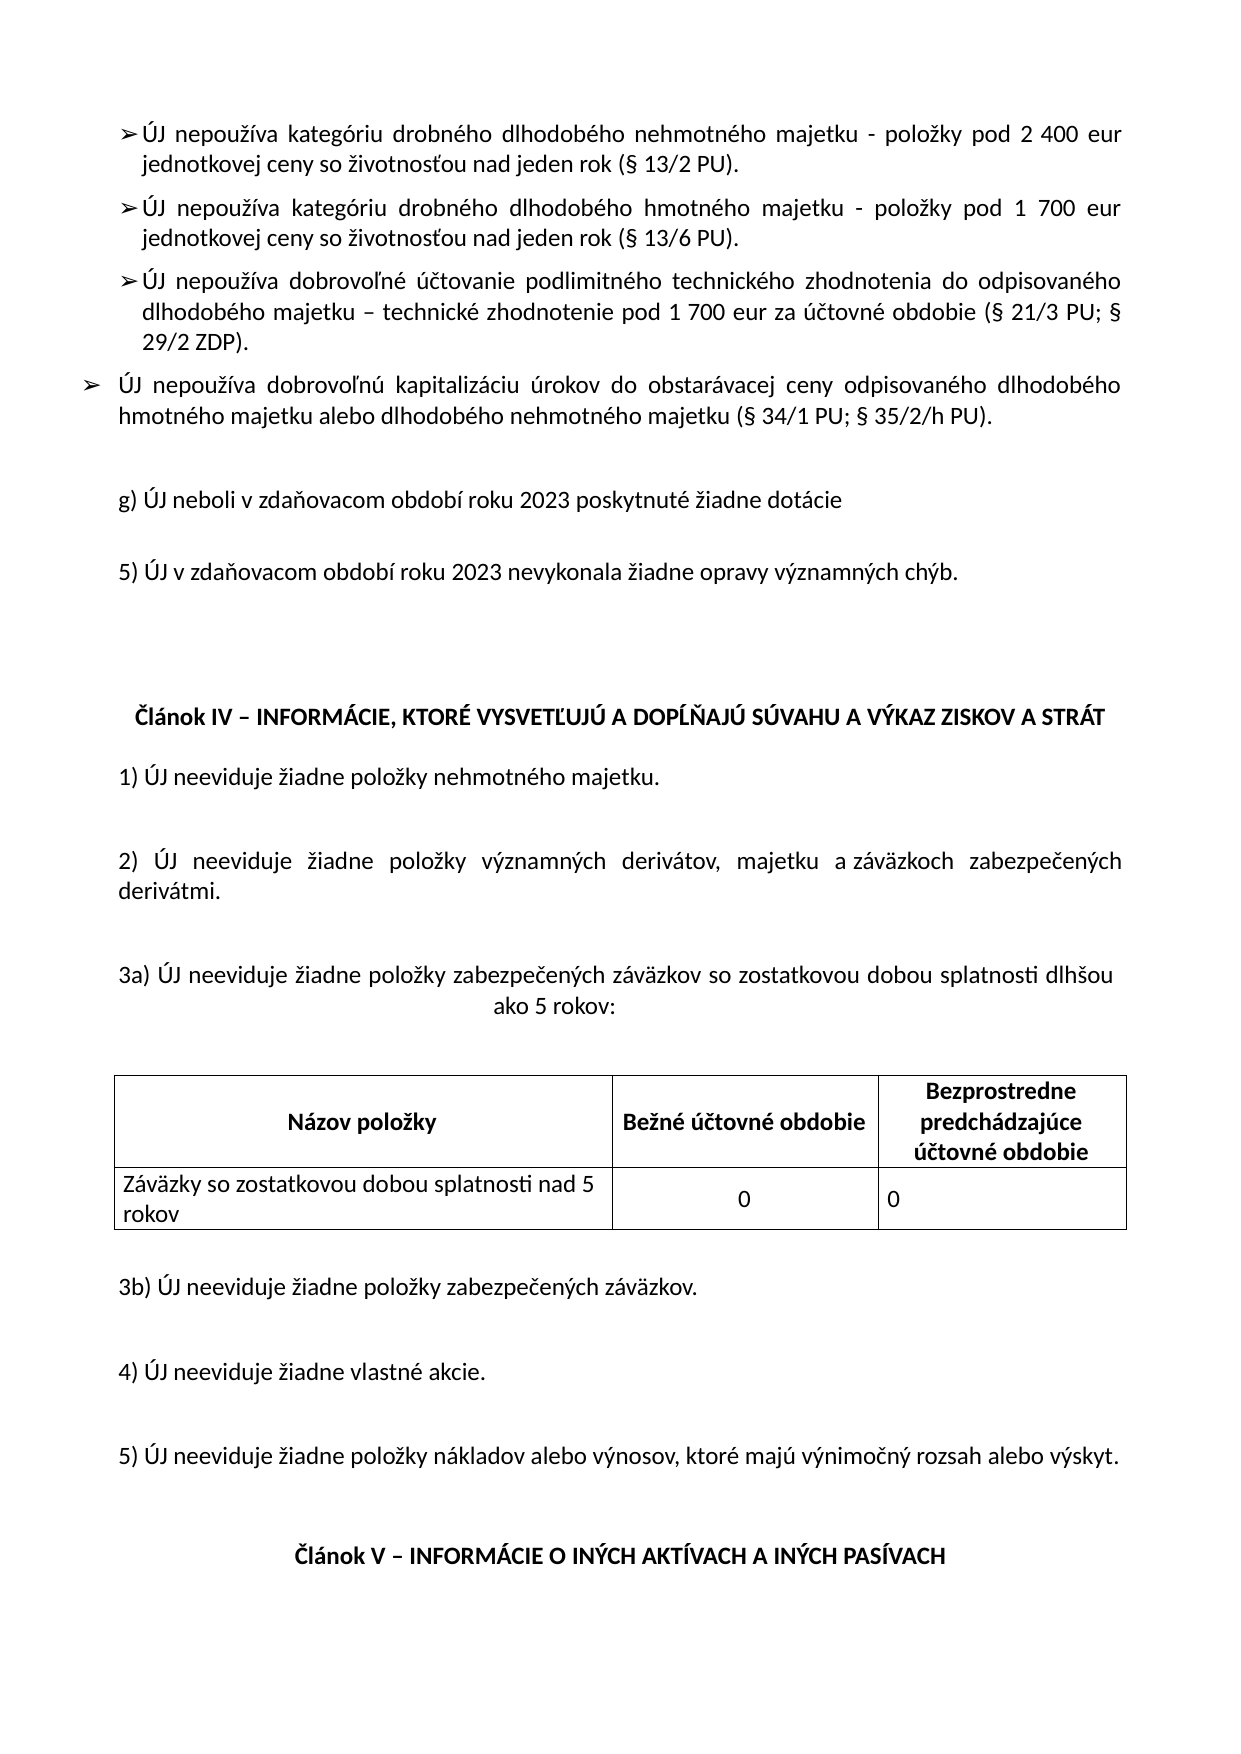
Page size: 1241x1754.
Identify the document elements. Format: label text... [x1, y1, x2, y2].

text 5) ÚJ neeviduje žiadne položky nákladov alebo výnosov, ktoré majú výnimočný rozsah alebo výskyt. [118, 1440, 1122, 1471]
text 1) ÚJ neeviduje žiadne položky nehmotného majetku. [118, 761, 1122, 791]
list ÚJ nepoužíva dobrovoľné účtovanie podlimitného technického zhodnotenia do odpisovaného dlhodobého majetku – technické zhodnotenie pod 1 700 eur za účtovné obdobie (§ 21/3 PU; § 29/2 ZDP). [118, 265, 1122, 357]
text 5) ÚJ v zdaňovacom období roku 2023 nevykonala žiadne opravy významných chýb. [118, 556, 1122, 586]
table_header Bezprostredne predchádzajúce účtovné obdobie [879, 1076, 1126, 1167]
text 4) ÚJ neeviduje žiadne vlastné akcie. [118, 1356, 1122, 1386]
text g) ÚJ neboli v zdaňovacom období roku 2023 poskytnuté žiadne dotácie [118, 484, 1122, 514]
table_header Názov položky [115, 1076, 612, 1167]
table_header Bežné účtovné obdobie [613, 1076, 878, 1167]
text 2) ÚJ neeviduje žiadne položky významných derivátov, majetku a záväzkoch zabezpečených derivátmi. [118, 845, 1122, 906]
text 3a) ÚJ neeviduje žiadne položky zabezpečených záväzkov so zostatkovou dobou splatnosti dlhšou ako 5 rokov: [118, 960, 1122, 1021]
text Článok V – INFORMÁCIE O INÝCH AKTÍVACH A INÝCH PASÍVACH [118, 1541, 1122, 1571]
table_cell Záväzky so zostatkovou dobou splatnosti nad 5 rokov [115, 1168, 612, 1229]
text 3b) ÚJ neeviduje žiadne položky zabezpečených záväzkov. [118, 1271, 1122, 1302]
table_cell 0 [613, 1168, 878, 1229]
list ÚJ nepoužíva dobrovoľnú kapitalizáciu úrokov do obstarávacej ceny odpisovaného dlhodobého hmotného majetku alebo dlhodobého nehmotného majetku (§ 34/1 PU; § 35/2/h PU). [81, 369, 1122, 430]
list ÚJ nepoužíva kategóriu drobného dlhodobého nehmotného majetku - položky pod 2 400 eur jednotkovej ceny so životnosťou nad jeden rok (§ 13/2 PU). [118, 118, 1122, 179]
list ÚJ nepoužíva kategóriu drobného dlhodobého hmotného majetku - položky pod 1 700 eur jednotkovej ceny so životnosťou nad jeden rok (§ 13/6 PU). [118, 192, 1122, 253]
table_cell 0 [879, 1168, 1126, 1229]
text Článok IV – INFORMÁCIE, KTORÉ VYSVETĽUJÚ A DOPĹŇAJÚ SÚVAHU A VÝKAZ ZISKOV A STRÁT [118, 701, 1122, 732]
